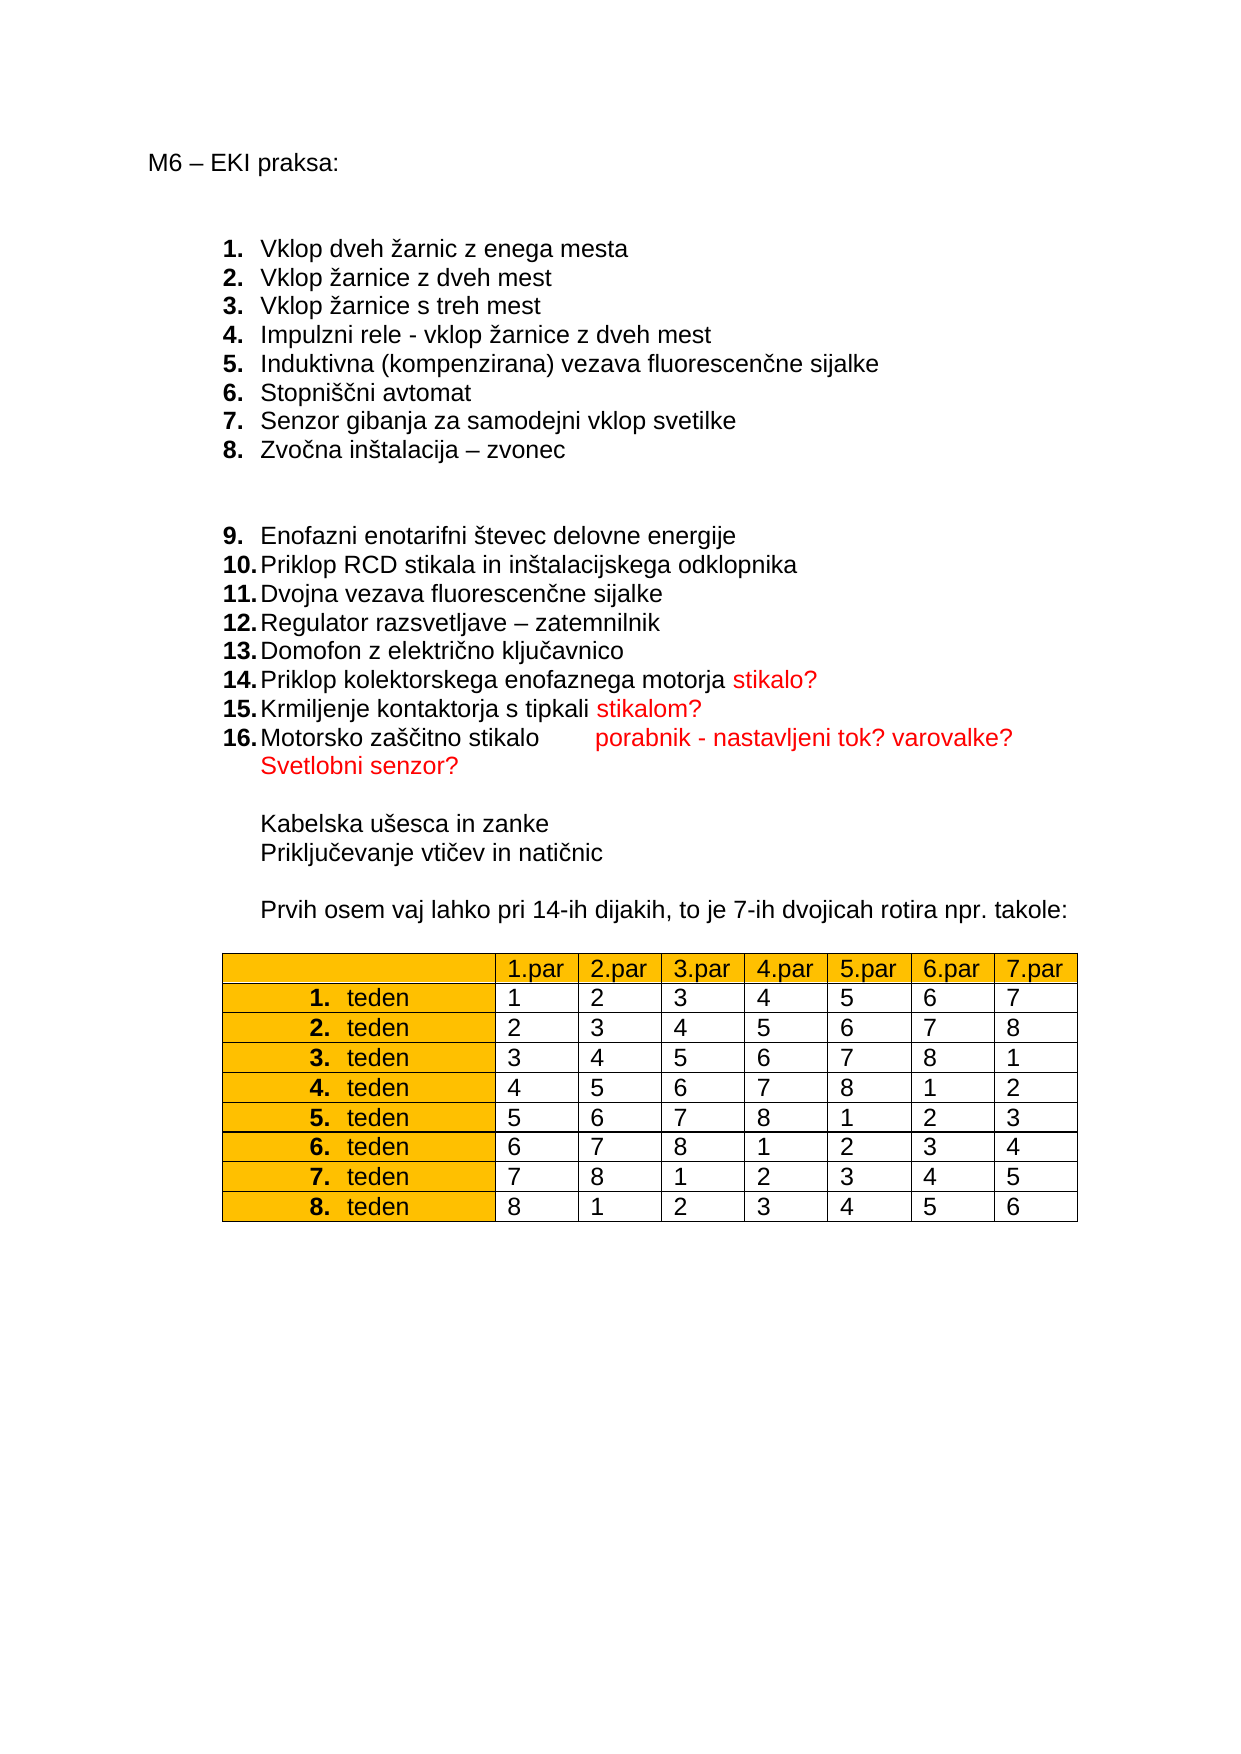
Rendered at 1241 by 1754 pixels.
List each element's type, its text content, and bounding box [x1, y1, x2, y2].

table_cell 3 [995, 1103, 1077, 1131]
table_cell teden [223, 1192, 495, 1221]
table_header 3.par [662, 954, 744, 982]
table_cell 7 [496, 1162, 578, 1191]
table_cell 6 [995, 1192, 1077, 1221]
table_header 1.par [496, 954, 578, 982]
list Vklop dveh žarnic z enega mesta [223, 234, 1093, 263]
table_cell 2 [496, 1013, 578, 1042]
text Priključevanje vtičev in natičnic [223, 838, 1093, 866]
table_cell 4 [662, 1013, 744, 1042]
table_cell 6 [745, 1043, 827, 1072]
list Krmiljenje kontaktorja s tipkali stikalom? [223, 694, 1093, 723]
list Domofon z električno ključavnico [223, 636, 1093, 665]
table_cell 1 [745, 1133, 827, 1161]
table_cell 1 [912, 1073, 994, 1102]
table_header 2.par [579, 954, 661, 982]
table_cell 1 [496, 984, 578, 1012]
table_cell 6 [662, 1073, 744, 1102]
table_cell 8 [579, 1162, 661, 1191]
table_cell 3 [496, 1043, 578, 1072]
table_cell 2 [745, 1162, 827, 1191]
list Priklop RCD stikala in inštalacijskega odklopnika [223, 550, 1093, 579]
table_cell 6 [828, 1013, 911, 1042]
table_cell 6 [912, 984, 994, 1012]
table_cell 6 [496, 1133, 578, 1161]
table_cell teden [223, 1103, 495, 1131]
table_cell 5 [579, 1073, 661, 1102]
text Kabelska ušesca in zanke [223, 809, 1093, 838]
table_cell 5 [912, 1192, 994, 1221]
table_cell teden [223, 1043, 495, 1072]
table_cell teden [223, 1013, 495, 1042]
table_cell 5 [496, 1103, 578, 1131]
table_header 5.par [828, 954, 911, 982]
table_cell 7 [579, 1133, 661, 1161]
list Vklop žarnice z dveh mest [223, 263, 1093, 291]
table_cell 2 [662, 1192, 744, 1221]
table_cell 1 [995, 1043, 1077, 1072]
table_cell 1 [662, 1162, 744, 1191]
table_cell teden [223, 984, 495, 1012]
list Vklop žarnice s treh mest [223, 291, 1093, 320]
table_cell 7 [745, 1073, 827, 1102]
text Prvih osem vaj lahko pri 14-ih dijakih, to je 7-ih dvojicah rotira npr. takole: [223, 895, 1093, 924]
table_cell 5 [995, 1162, 1077, 1191]
table_cell 3 [828, 1162, 911, 1191]
table_cell 5 [828, 984, 911, 1012]
table_cell 8 [496, 1192, 578, 1221]
table_cell 1 [579, 1192, 661, 1221]
table_cell 3 [912, 1133, 994, 1161]
table_cell 3 [662, 984, 744, 1012]
list Senzor gibanja za samodejni vklop svetilke [223, 406, 1093, 435]
table_cell 7 [828, 1043, 911, 1072]
table_cell 8 [662, 1133, 744, 1161]
list Stopniščni avtomat [223, 378, 1093, 406]
table_cell 8 [995, 1013, 1077, 1042]
text M6 – EKI praksa: [148, 148, 1093, 176]
table_cell 2 [912, 1103, 994, 1131]
table_cell 4 [745, 984, 827, 1012]
list Zvočna inštalacija – zvonec [223, 435, 1093, 464]
list Induktivna (kompenzirana) vezava fluorescenčne sijalke [223, 349, 1093, 378]
table_cell 4 [995, 1133, 1077, 1161]
table_cell 1 [828, 1103, 911, 1131]
table_cell 4 [579, 1043, 661, 1072]
table_cell 7 [662, 1103, 744, 1131]
table_cell 5 [745, 1013, 827, 1042]
table_cell 8 [828, 1073, 911, 1102]
table_cell 2 [828, 1133, 911, 1161]
table_cell 3 [579, 1013, 661, 1042]
list Dvojna vezava fluorescenčne sijalke [223, 579, 1093, 608]
table_cell 3 [745, 1192, 827, 1221]
table_header [223, 954, 495, 982]
table_cell 4 [912, 1162, 994, 1191]
table_cell 2 [995, 1073, 1077, 1102]
table_cell 6 [579, 1103, 661, 1131]
table_header 7.par [995, 954, 1077, 982]
table_cell teden [223, 1162, 495, 1191]
table_header 6.par [912, 954, 994, 982]
table_cell 8 [912, 1043, 994, 1072]
list Impulzni rele - vklop žarnice z dveh mest [223, 320, 1093, 349]
list Regulator razsvetljave – zatemnilnik [223, 608, 1093, 636]
table_cell 4 [828, 1192, 911, 1221]
table_cell 4 [496, 1073, 578, 1102]
table_cell 7 [995, 984, 1077, 1012]
table_header 4.par [745, 954, 827, 982]
list Motorsko zaščitno stikalo porabnik - nastavljeni tok? varovalke? [223, 723, 1093, 751]
table_cell teden [223, 1073, 495, 1102]
table_cell 5 [662, 1043, 744, 1072]
table_cell teden [223, 1133, 495, 1161]
text Svetlobni senzor? [223, 751, 1093, 780]
list Enofazni enotarifni števec delovne energije [223, 521, 1093, 550]
table_cell 8 [745, 1103, 827, 1131]
table_cell 2 [579, 984, 661, 1012]
list Priklop kolektorskega enofaznega motorja stikalo? [223, 665, 1093, 694]
table_cell 7 [912, 1013, 994, 1042]
